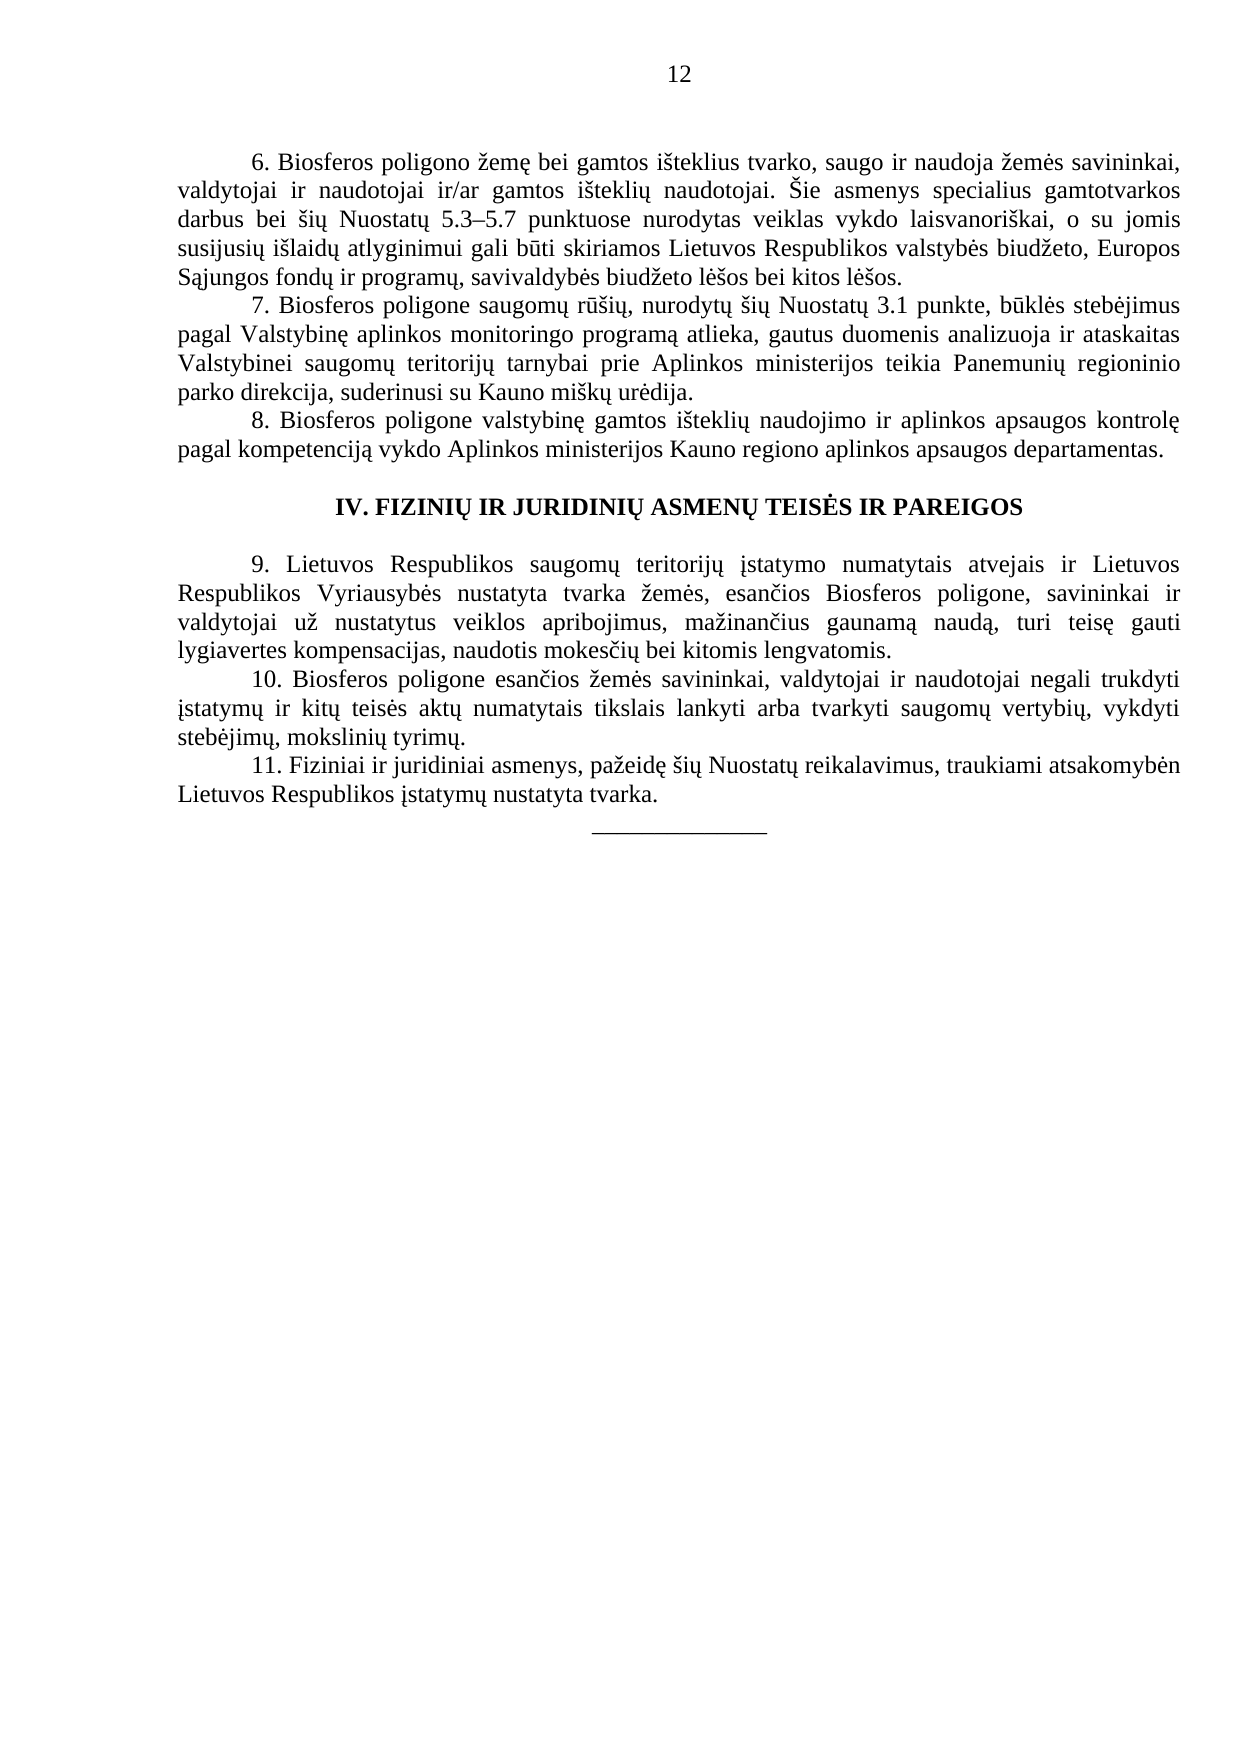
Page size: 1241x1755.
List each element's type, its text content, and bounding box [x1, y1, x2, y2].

text 8. Biosferos poligone valstybinę gamtos išteklių naudojimo ir aplinkos apsaugos kontrolę pagal kompetenciją vykdo Aplinkos ministerijos Kauno regiono aplinkos apsaugos departamentas. [177, 406, 1181, 463]
text 7. Biosferos poligone saugomų rūšių, nurodytų šių Nuostatų 3.1 punkte, būklės stebėjimus pagal Valstybinę aplinkos monitoringo programą atlieka, gautus duomenis analizuoja ir ataskaitas Valstybinei saugomų teritorijų tarnybai prie Aplinkos ministerijos teikia Panemunių regioninio parko direkcija, suderinusi su Kauno miškų urėdija. [177, 291, 1181, 406]
text 11. Fiziniai ir juridiniai asmenys, pažeidę šių Nuostatų reikalavimus, traukiami atsakomybėn Lietuvos Respublikos įstatymų nustatyta tvarka. [177, 751, 1181, 808]
text 10. Biosferos poligone esančios žemės savininkai, valdytojai ir naudotojai negali trukdyti įstatymų ir kitų teisės aktų numatytais tikslais lankyti arba tvarkyti saugomų vertybių, vykdyti stebėjimų, mokslinių tyrimų. [177, 664, 1181, 751]
text 9. Lietuvos Respublikos saugomų teritorijų įstatymo numatytais atvejais ir Lietuvos Respublikos Vyriausybės nustatyta tvarka žemės, esančios Biosferos poligone, savininkai ir valdytojai už nustatytus veiklos apribojimus, mažinančius gaunamą naudą, turi teisę gauti lygiavertes kompensacijas, naudotis mokesčių bei kitomis lengvatomis. [177, 549, 1181, 664]
text ______________ [177, 808, 1181, 837]
text 6. Biosferos poligono žemę bei gamtos išteklius tvarko, saugo ir naudoja žemės savininkai, valdytojai ir naudotojai ir/ar gamtos išteklių naudotojai. Šie asmenys specialius gamtotvarkos darbus bei šių Nuostatų 5.3–5.7 punktuose nurodytas veiklas vykdo laisvanoriškai, o su jomis susijusių išlaidų atlyginimui gali būti skiriamos Lietuvos Respublikos valstybės biudžeto, Europos Sąjungos fondų ir programų, savivaldybės biudžeto lėšos bei kitos lėšos. [177, 147, 1181, 291]
text IV. Fizinių ir juridinių asmenų teisės ir pareigos [177, 492, 1181, 521]
